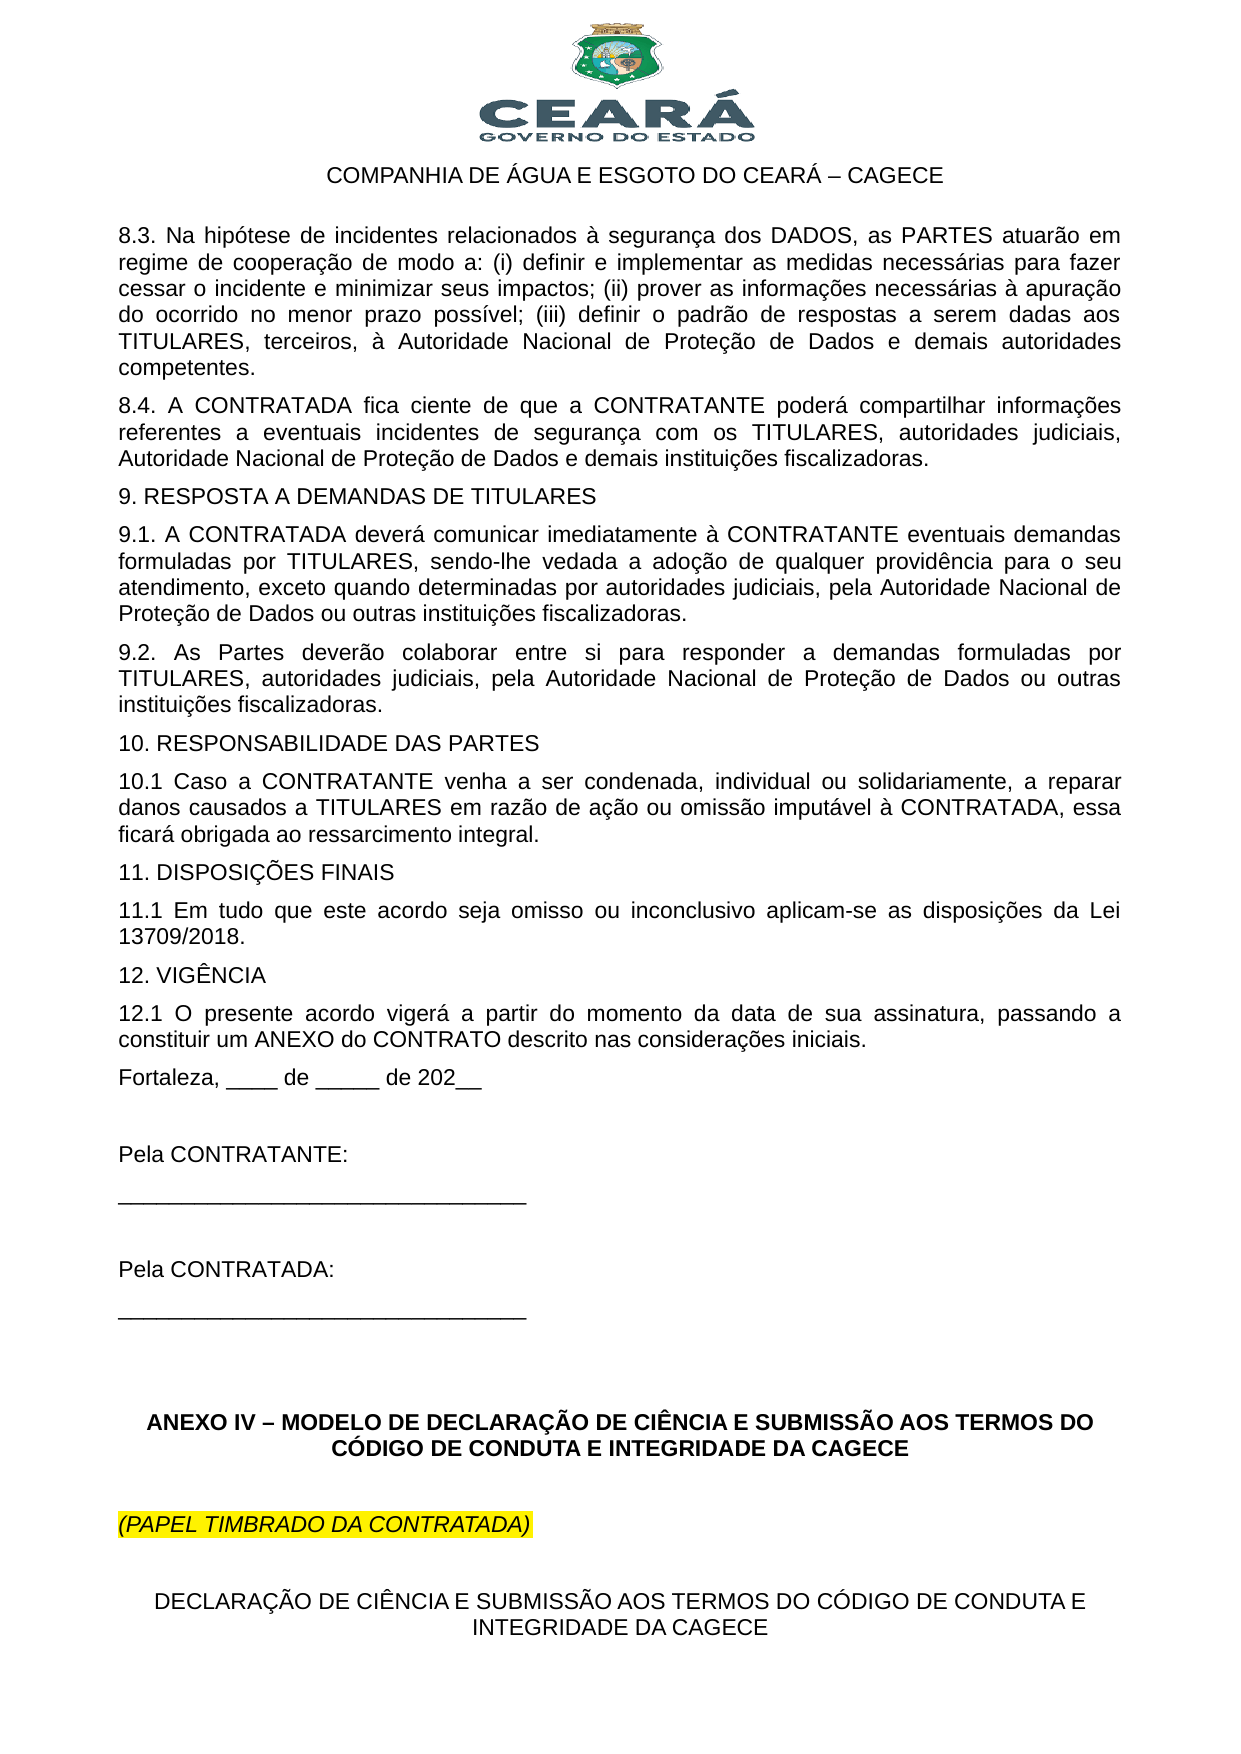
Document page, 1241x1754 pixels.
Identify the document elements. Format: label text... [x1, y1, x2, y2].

text ________________________________ [118, 1294, 1122, 1320]
text (PAPEL TIMBRADO DA CONTRATADA) [118, 1511, 1122, 1538]
text 9.1. A CONTRATADA deverá comunicar imediatamente à CONTRATANTE eventuais demandas formuladas por TITULARES, sendo-lhe vedada a adoção de qualquer providência para o seu atendimento, exceto quando determinadas por autoridades judiciais, pela Autoridade Nacional de Proteção de Dados ou outras instituições fiscalizadoras. [118, 521, 1122, 627]
picture [453, 19, 782, 145]
text Pela CONTRATADA: [118, 1256, 1122, 1282]
text 8.3. Na hipótese de incidentes relacionados à segurança dos DADOS, as PARTES atuarão em regime de cooperação de modo a: (i) definir e implementar as medidas necessárias para fazer cessar o incidente e minimizar seus impactos; (ii) prover as informações necessárias à apuração do ocorrido no menor prazo possível; (iii) definir o padrão de respostas a serem dadas aos TITULARES, terceiros, à Autoridade Nacional de Proteção de Dados e demais autoridades competentes. [118, 222, 1122, 380]
text Fortaleza, ____ de _____ de 202__ [118, 1064, 1122, 1091]
text 11. DISPOSIÇÕES FINAIS [118, 859, 1122, 885]
text 10. RESPONSABILIDADE DAS PARTES [118, 729, 1122, 756]
text 12. VIGÊNCIA [118, 962, 1122, 988]
text ________________________________ [118, 1179, 1122, 1205]
text DECLARAÇÃO DE CIÊNCIA E SUBMISSÃO AOS TERMOS DO CÓDIGO DE CONDUTA E INTEGRIDADE DA CAGECE [118, 1588, 1122, 1640]
text Pela CONTRATANTE: [118, 1141, 1122, 1167]
text 9.2. As Partes deverão colaborar entre si para responder a demandas formuladas por TITULARES, autoridades judiciais, pela Autoridade Nacional de Proteção de Dados ou outras instituições fiscalizadoras. [118, 639, 1122, 718]
text 10.1 Caso a CONTRATANTE venha a ser condenada, individual ou solidariamente, a reparar danos causados a TITULARES em razão de ação ou omissão imputável à CONTRATADA, essa ficará obrigada ao ressarcimento integral. [118, 768, 1122, 847]
text 9. RESPOSTA A DEMANDAS DE TITULARES [118, 483, 1122, 509]
text 8.4. A CONTRATADA fica ciente de que a CONTRATANTE poderá compartilhar informações referentes a eventuais incidentes de segurança com os TITULARES, autoridades judiciais, Autoridade Nacional de Proteção de Dados e demais instituições fiscalizadoras. [118, 392, 1122, 471]
text ANEXO IV – MODELO DE DECLARAÇÃO DE CIÊNCIA E SUBMISSÃO AOS TERMOS DO CÓDIGO DE CONDUTA E INTEGRIDADE DA CAGECE [118, 1408, 1122, 1461]
text 12.1 O presente acordo vigerá a partir do momento da data de sua assinatura, passando a constituir um ANEXO do CONTRATO descrito nas considerações iniciais. [118, 1000, 1122, 1052]
text 11.1 Em tudo que este acordo seja omisso ou inconclusivo aplicam-se as disposições da Lei 13709/2018. [118, 897, 1122, 950]
